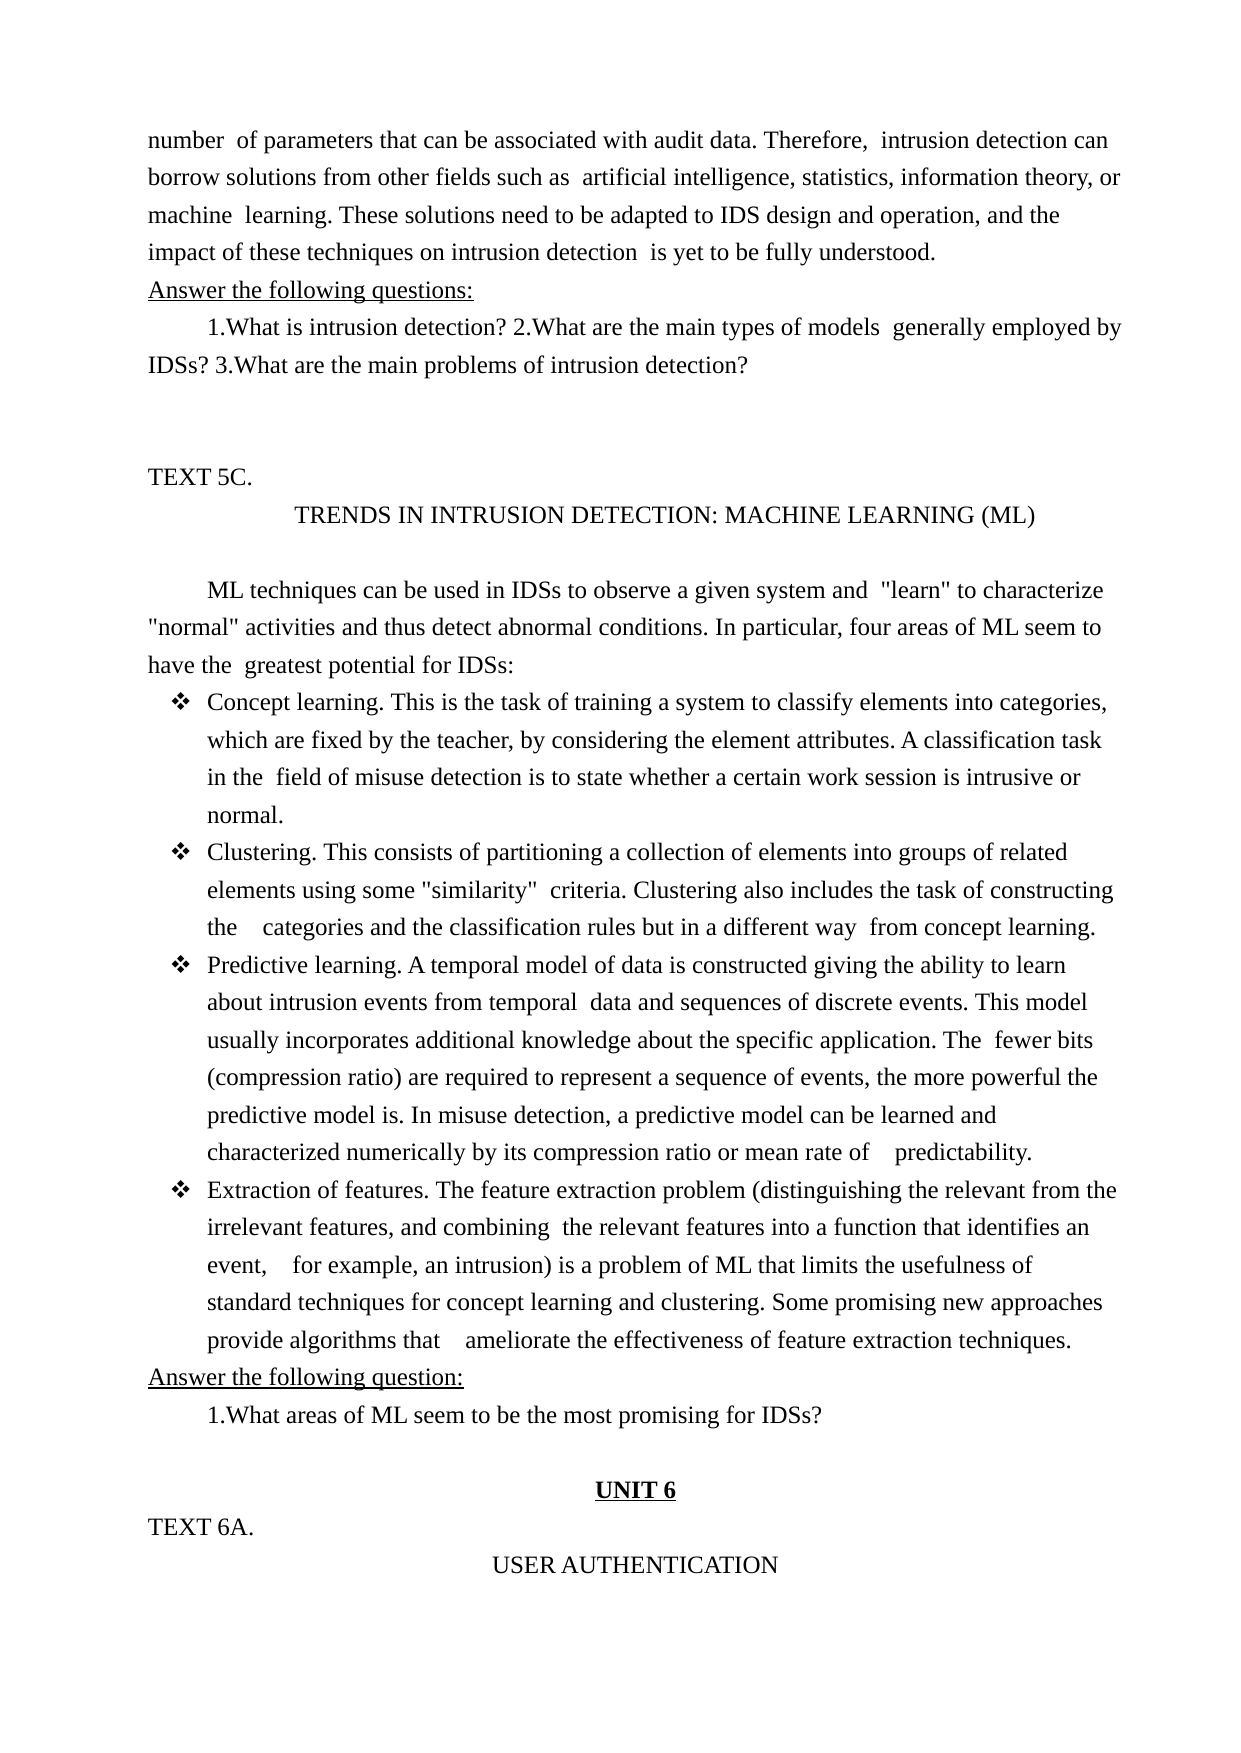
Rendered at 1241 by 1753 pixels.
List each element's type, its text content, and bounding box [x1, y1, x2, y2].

list Clustering. This consists of partitioning a collection of elements into groups of related elements using some "similarity" criteria. Clustering also includes the task of constructing the categories and the classification rules but in a different way from concept learning. [169, 831, 1123, 943]
text TRENDS IN INTRUSION DETECTION: MACHINE LEARNING (ML) [148, 493, 1123, 531]
text UNIT 6 [148, 1468, 1123, 1506]
list Predictive learning. A temporal model of data is constructed giving the ability to learn about intrusion events from temporal data and sequences of discrete events. This model usually incorporates additional knowledge about the specific application. The fewer bits (compression ratio) are required to represent a sequence of events, the more powerful the predictive model is. In misuse detection, a predictive model can be learned and characterized numerically by its compression ratio or mean rate of predictability. [169, 943, 1123, 1168]
text ML techniques can be used in IDSs to observe a given system and "learn" to characterize "normal" activities and thus detect abnormal conditions. In particular, four areas of ML seem to have the greatest potential for IDSs: [148, 568, 1123, 681]
text USER AUTHENTICATION [148, 1543, 1123, 1581]
list Extraction of features. The feature extraction problem (distinguishing the relevant from the irrelevant features, and combining the relevant features into a function that identifies an event, for example, an intrusion) is a problem of ML that limits the usefulness of standard techniques for concept learning and clustering. Some promising new approaches provide algorithms that ameliorate the effectiveness of feature extraction techniques. [169, 1168, 1123, 1356]
text Answer the following questions: [148, 268, 1123, 306]
text 1.What is intrusion detection? 2.What are the main types of models generally employed by IDSs? 3.What are the main problems of intrusion detection? [148, 306, 1123, 381]
text Answer the following question: [148, 1356, 1123, 1393]
text TEXT 5C. [148, 456, 1123, 493]
text number of parameters that can be associated with audit data. Therefore, intrusion detection can borrow solutions from other fields such as artificial intelligence, statistics, information theory, or machine learning. These solutions need to be adapted to IDS design and operation, and the impact of these techniques on intrusion detection is yet to be fully understood. [148, 118, 1123, 268]
text 1.What areas of ML seem to be the most promising for IDSs? [148, 1393, 1123, 1431]
text TEXT 6A. [148, 1506, 1123, 1543]
list Concept learning. This is the task of training a system to classify elements into categories, which are fixed by the teacher, by considering the element attributes. A classification task in the field of misuse detection is to state whether a certain work session is intrusive or normal. [169, 681, 1123, 831]
